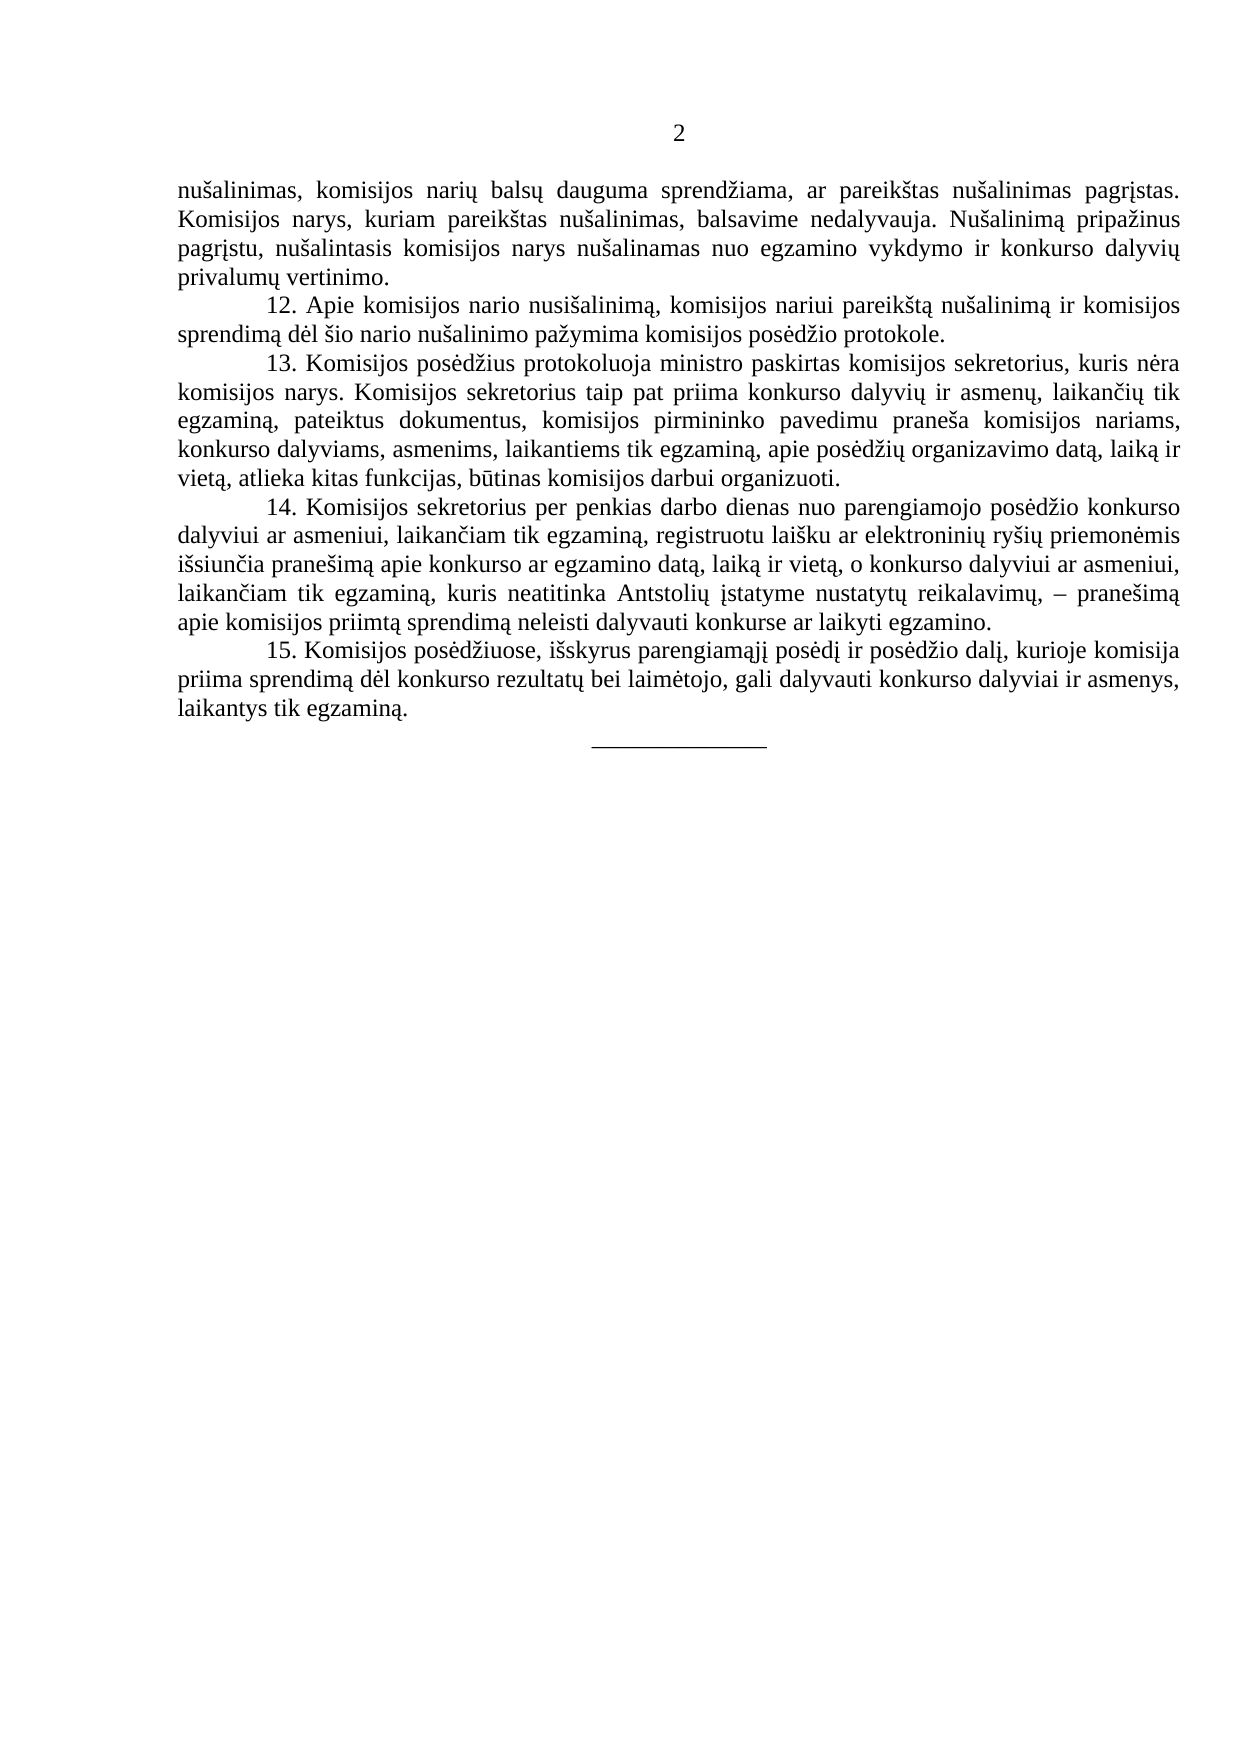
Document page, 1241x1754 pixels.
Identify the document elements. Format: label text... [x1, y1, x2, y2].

text nušalinimas, komisijos narių balsų dauguma sprendžiama, ar pareikštas nušalinimas pagrįstas. Komisijos narys, kuriam pareikštas nušalinimas, balsavime nedalyvauja. Nušalinimą pripažinus pagrįstu, nušalintasis komisijos narys nušalinamas nuo egzamino vykdymo ir konkurso dalyvių privalumų vertinimo. [177, 176, 1181, 291]
text 13. Komisijos posėdžius protokoluoja ministro paskirtas komisijos sekretorius, kuris nėra komisijos narys. Komisijos sekretorius taip pat priima konkurso dalyvių ir asmenų, laikančių tik egzaminą, pateiktus dokumentus, komisijos pirmininko pavedimu praneša komisijos nariams, konkurso dalyviams, asmenims, laikantiems tik egzaminą, apie posėdžių organizavimo datą, laiką ir vietą, atlieka kitas funkcijas, būtinas komisijos darbui organizuoti. [177, 348, 1181, 492]
text 15. Komisijos posėdžiuose, išskyrus parengiamąjį posėdį ir posėdžio dalį, kurioje komisija priima sprendimą dėl konkurso rezultatų bei laimėtojo, gali dalyvauti konkurso dalyviai ir asmenys, laikantys tik egzaminą. [177, 636, 1181, 722]
text 14. Komisijos sekretorius per penkias darbo dienas nuo parengiamojo posėdžio konkurso dalyviui ar asmeniui, laikančiam tik egzaminą, registruotu laišku ar elektroninių ryšių priemonėmis išsiunčia pranešimą apie konkurso ar egzamino datą, laiką ir vietą, o konkurso dalyviui ar asmeniui, laikančiam tik egzaminą, kuris neatitinka Antstolių įstatyme nustatytų reikalavimų, – pranešimą apie komisijos priimtą sprendimą neleisti dalyvauti konkurse ar laikyti egzamino. [177, 492, 1181, 636]
text 12. Apie komisijos nario nusišalinimą, komisijos nariui pareikštą nušalinimą ir komisijos sprendimą dėl šio nario nušalinimo pažymima komisijos posėdžio protokole. [177, 291, 1181, 348]
text ______________ [177, 722, 1181, 751]
